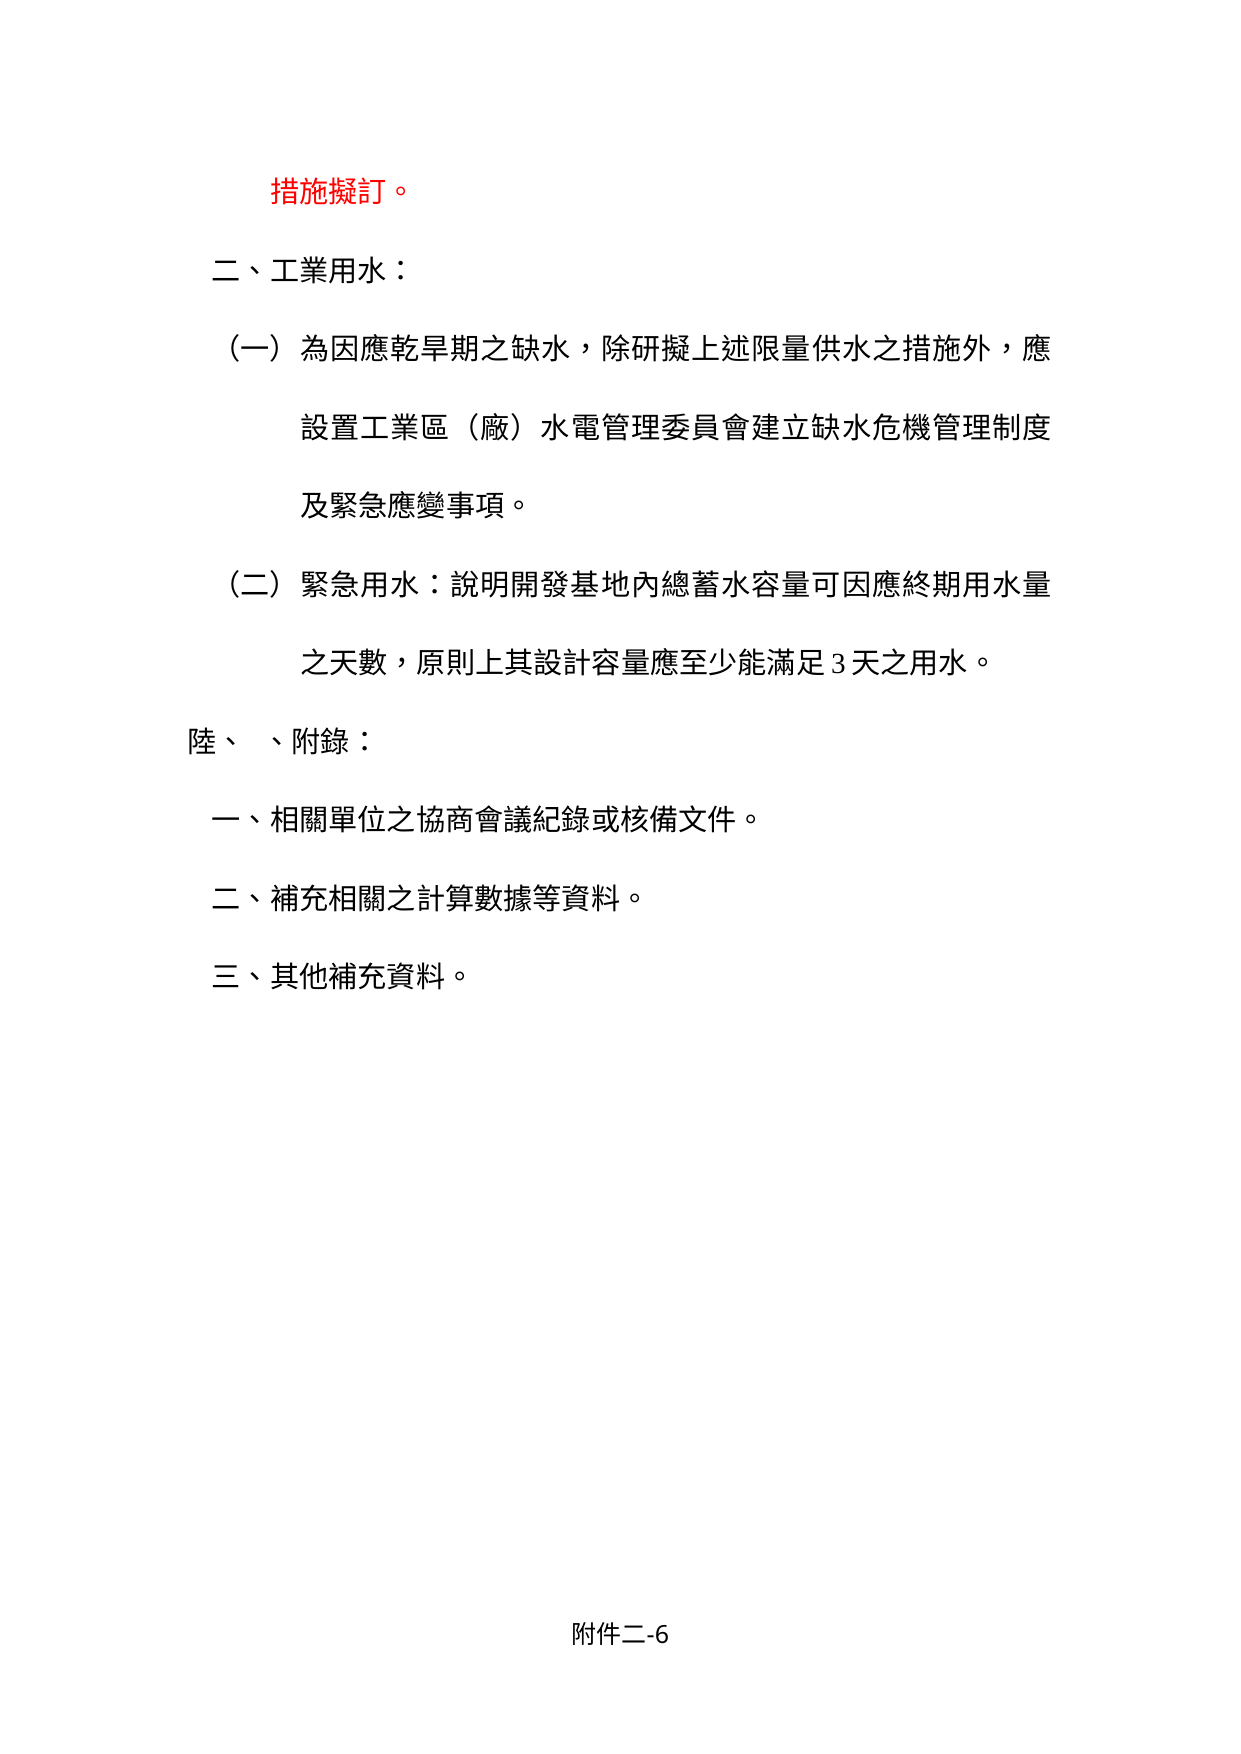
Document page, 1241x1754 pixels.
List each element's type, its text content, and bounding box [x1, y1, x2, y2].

list 工業用水： [211, 229, 1053, 307]
list 補充相關之計算數據等資料。 [211, 857, 1053, 936]
list 其他補充資料。 [211, 936, 1053, 1014]
list 緊急用水：說明開發基地內總蓄水容量可因應終期用水量之天數，原則上其設計容量應至少能滿足3天之用水。 [211, 543, 1053, 700]
list 為因應乾旱期之缺水，除研擬上述限量供水之措施外，應設置工業區（廠）水電管理委員會建立缺水危機管理制度及緊急應變事項。 [211, 307, 1053, 543]
list 、附錄： [187, 700, 1053, 779]
list 相關單位之協商會議紀錄或核備文件。 [211, 779, 1053, 857]
list 措施擬訂。 [211, 150, 1053, 229]
